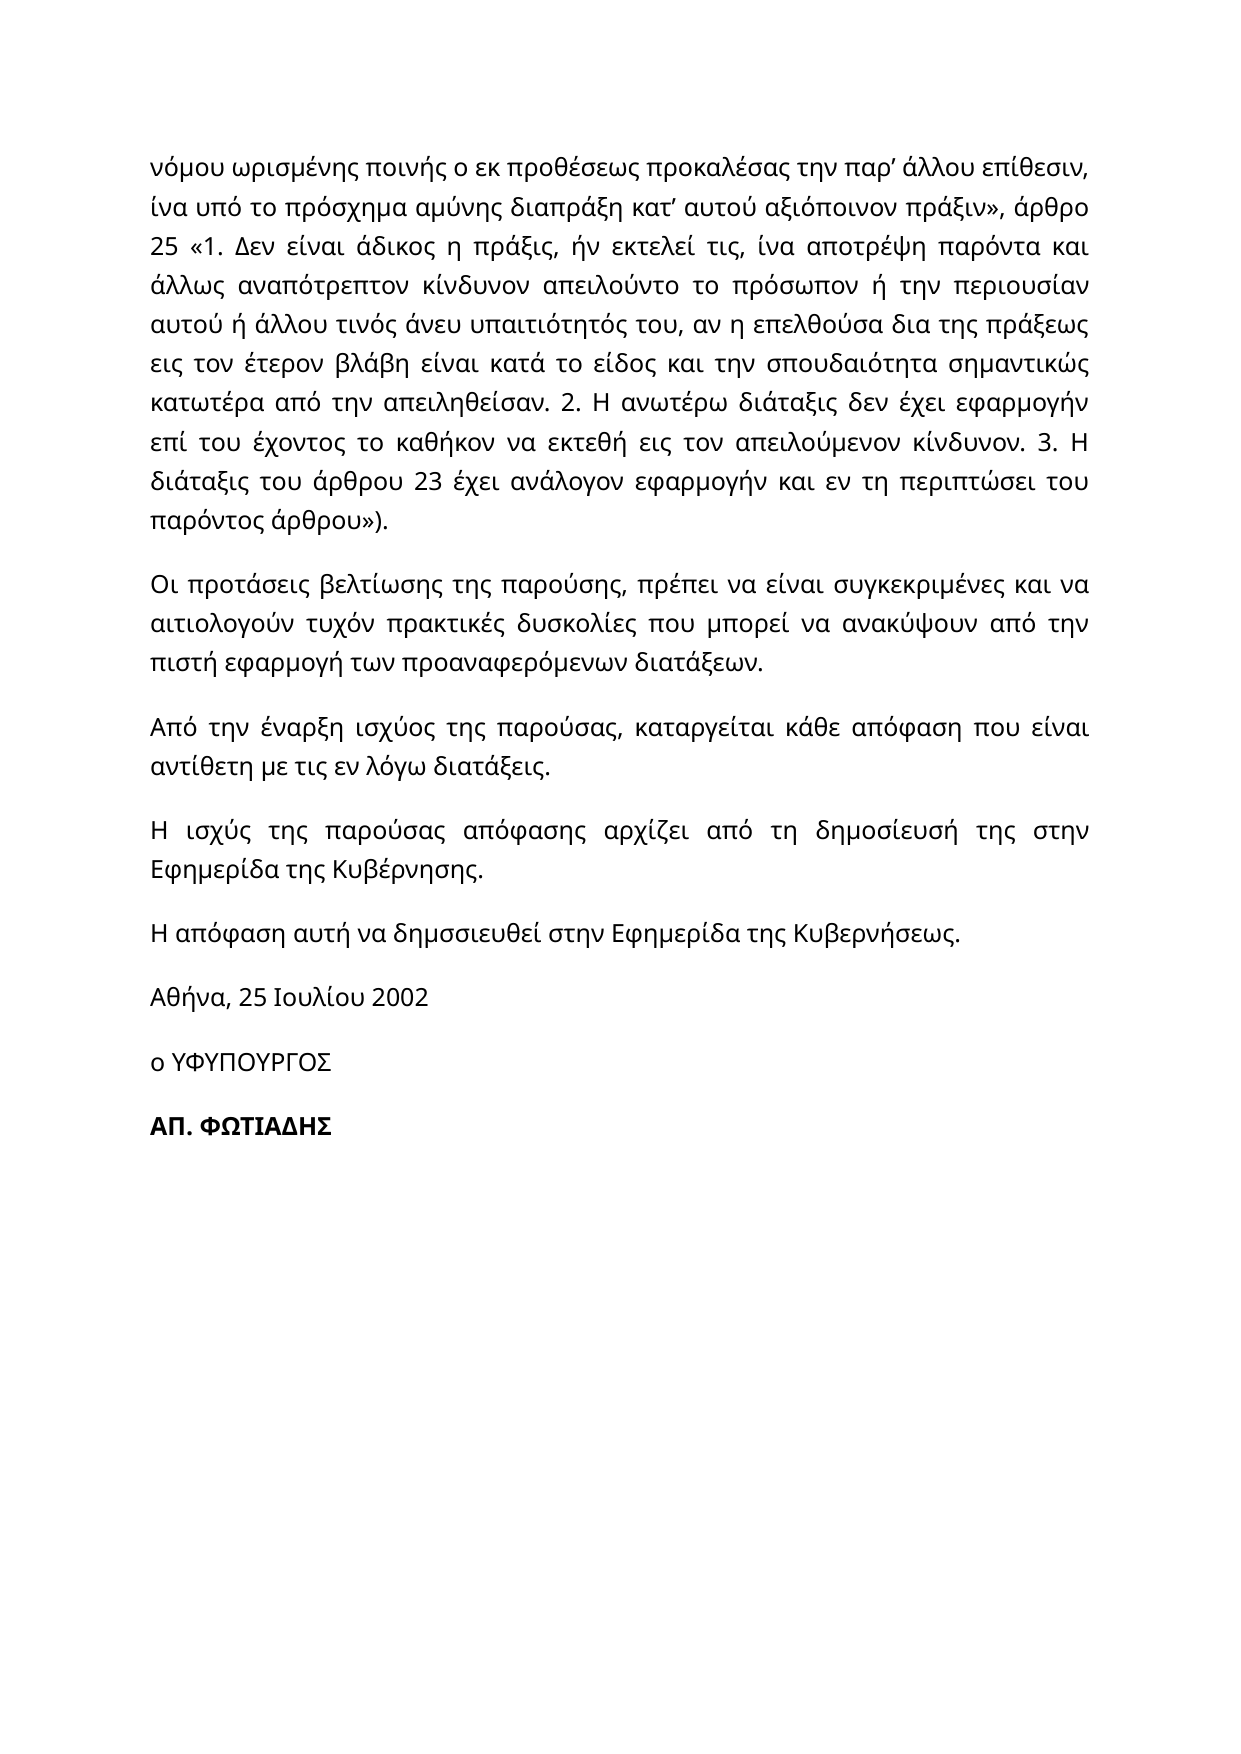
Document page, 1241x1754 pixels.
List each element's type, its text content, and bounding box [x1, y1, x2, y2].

text Οι προτάσεις βελτίωσης της παρούσης, πρέπει να είναι συγκεκριμένες και να αιτιολογούν τυχόν πρακτικές δυσκολίες που μπορεί να ανακύψουν από την πιστή εφαρμογή των προαναφερόμενων διατάξεων. [150, 567, 1090, 679]
text ΑΠ. ΦΩΤΙΑΔΗΣ [150, 1108, 1090, 1142]
text Αθήνα, 25 Ιουλίου 2002 [150, 980, 1090, 1014]
text Η απόφαση αυτή να δημσσιευθεί στην Εφημερίδα της Κυβερνήσεως. [150, 916, 1090, 950]
text νόμου ωρισμένης ποινής ο εκ προθέσεως προκαλέσας την παρ’ άλλου επίθεσιν, ίνα υπό το πρόσχημα αμύνης διαπράξη κατ’ αυτού αξιόποινον πράξιν», άρθρο 25 «1. Δεν είναι άδικος η πράξις, ήν εκτελεί τις, ίνα αποτρέψη παρόντα και άλλως αναπότρεπτον κίνδυνον απειλούντο το πρόσωπον ή την περιουσίαν αυτού ή άλλου τινός άνευ υπαιτιότητός του, αν η επελθούσα δια της πράξεως εις τον έτερον βλάβη είναι κατά το είδος και την σπουδαιότητα σημαντικώς κατωτέρα από την απειληθείσαν. 2. Η ανωτέρω διάταξις δεν έχει εφαρμογήν επί του έχοντος το καθήκον να εκτεθή εις τον απειλούμενον κίνδυνον. 3. Η διάταξις του άρθρου 23 έχει ανάλογον εφαρμογήν και εν τη περιπτώσει του παρόντος άρθρου»). [150, 150, 1090, 537]
text ο ΥΦΥΠΟΥΡΓΟΣ [150, 1044, 1090, 1078]
text Η ισχύς της παρούσας απόφασης αρχίζει από τη δημοσίευσή της στην Εφημερίδα της Κυβέρνησης. [150, 812, 1090, 886]
text Από την έναρξη ισχύος της παρούσας, καταργείται κάθε απόφαση που είναι αντίθετη με τις εν λόγω διατάξεις. [150, 709, 1090, 782]
